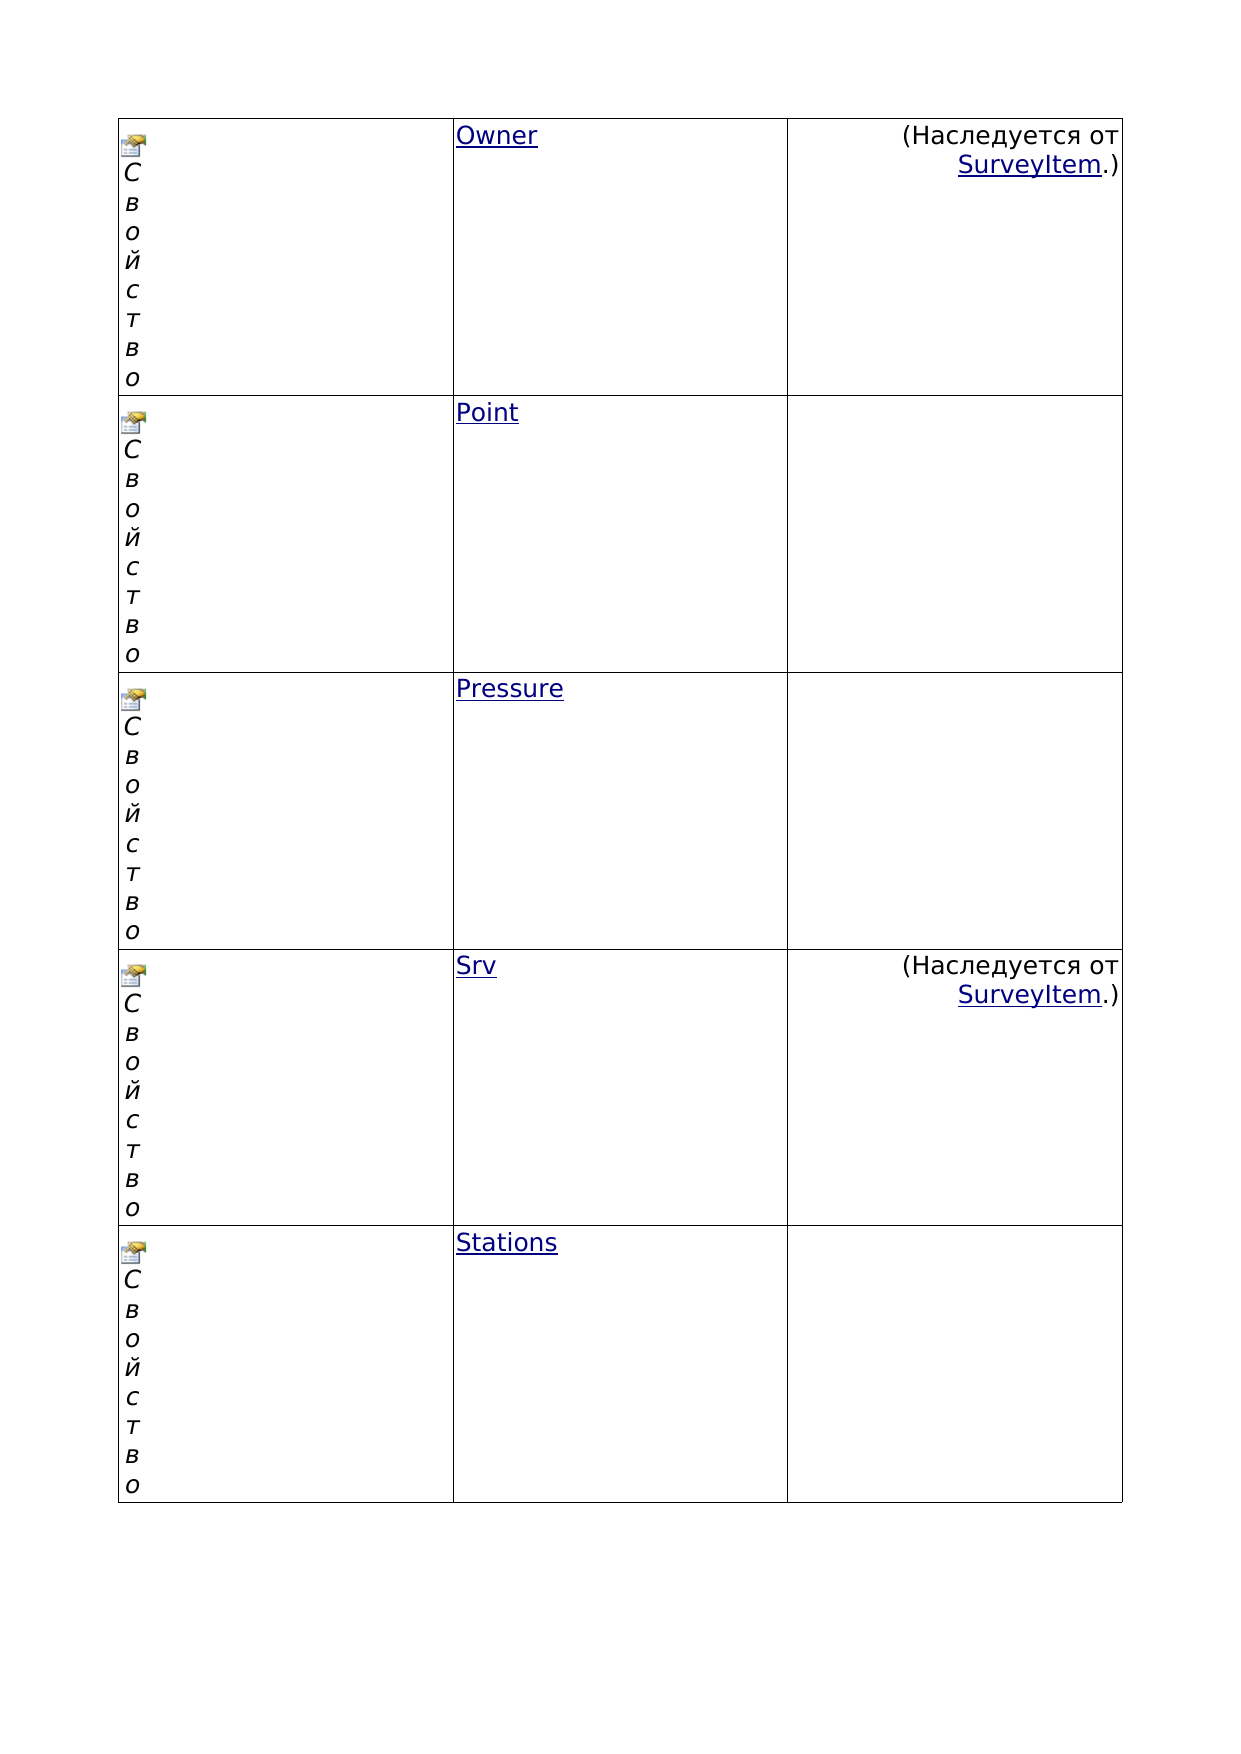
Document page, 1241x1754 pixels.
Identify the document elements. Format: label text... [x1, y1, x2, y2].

picture [121, 410, 147, 436]
table_cell [119, 119, 453, 395]
picture [121, 687, 147, 713]
table_cell Pressure [454, 673, 787, 948]
table_cell [119, 396, 453, 672]
picture [121, 1240, 147, 1266]
table_cell Point [454, 396, 787, 672]
table_cell (Наследуется от SurveyItem.) [788, 950, 1122, 1225]
table_cell Srv [454, 950, 787, 1225]
table_cell [119, 950, 453, 1225]
table_cell (Наследуется от SurveyItem.) [788, 119, 1122, 395]
table_cell [119, 673, 453, 948]
picture [121, 133, 147, 159]
table_cell Stations [454, 1226, 787, 1502]
picture [121, 963, 147, 989]
table_cell [788, 1226, 1122, 1502]
table_cell [788, 673, 1122, 948]
table_cell Owner [454, 119, 787, 395]
table_cell [788, 396, 1122, 672]
table_cell [119, 1226, 453, 1502]
